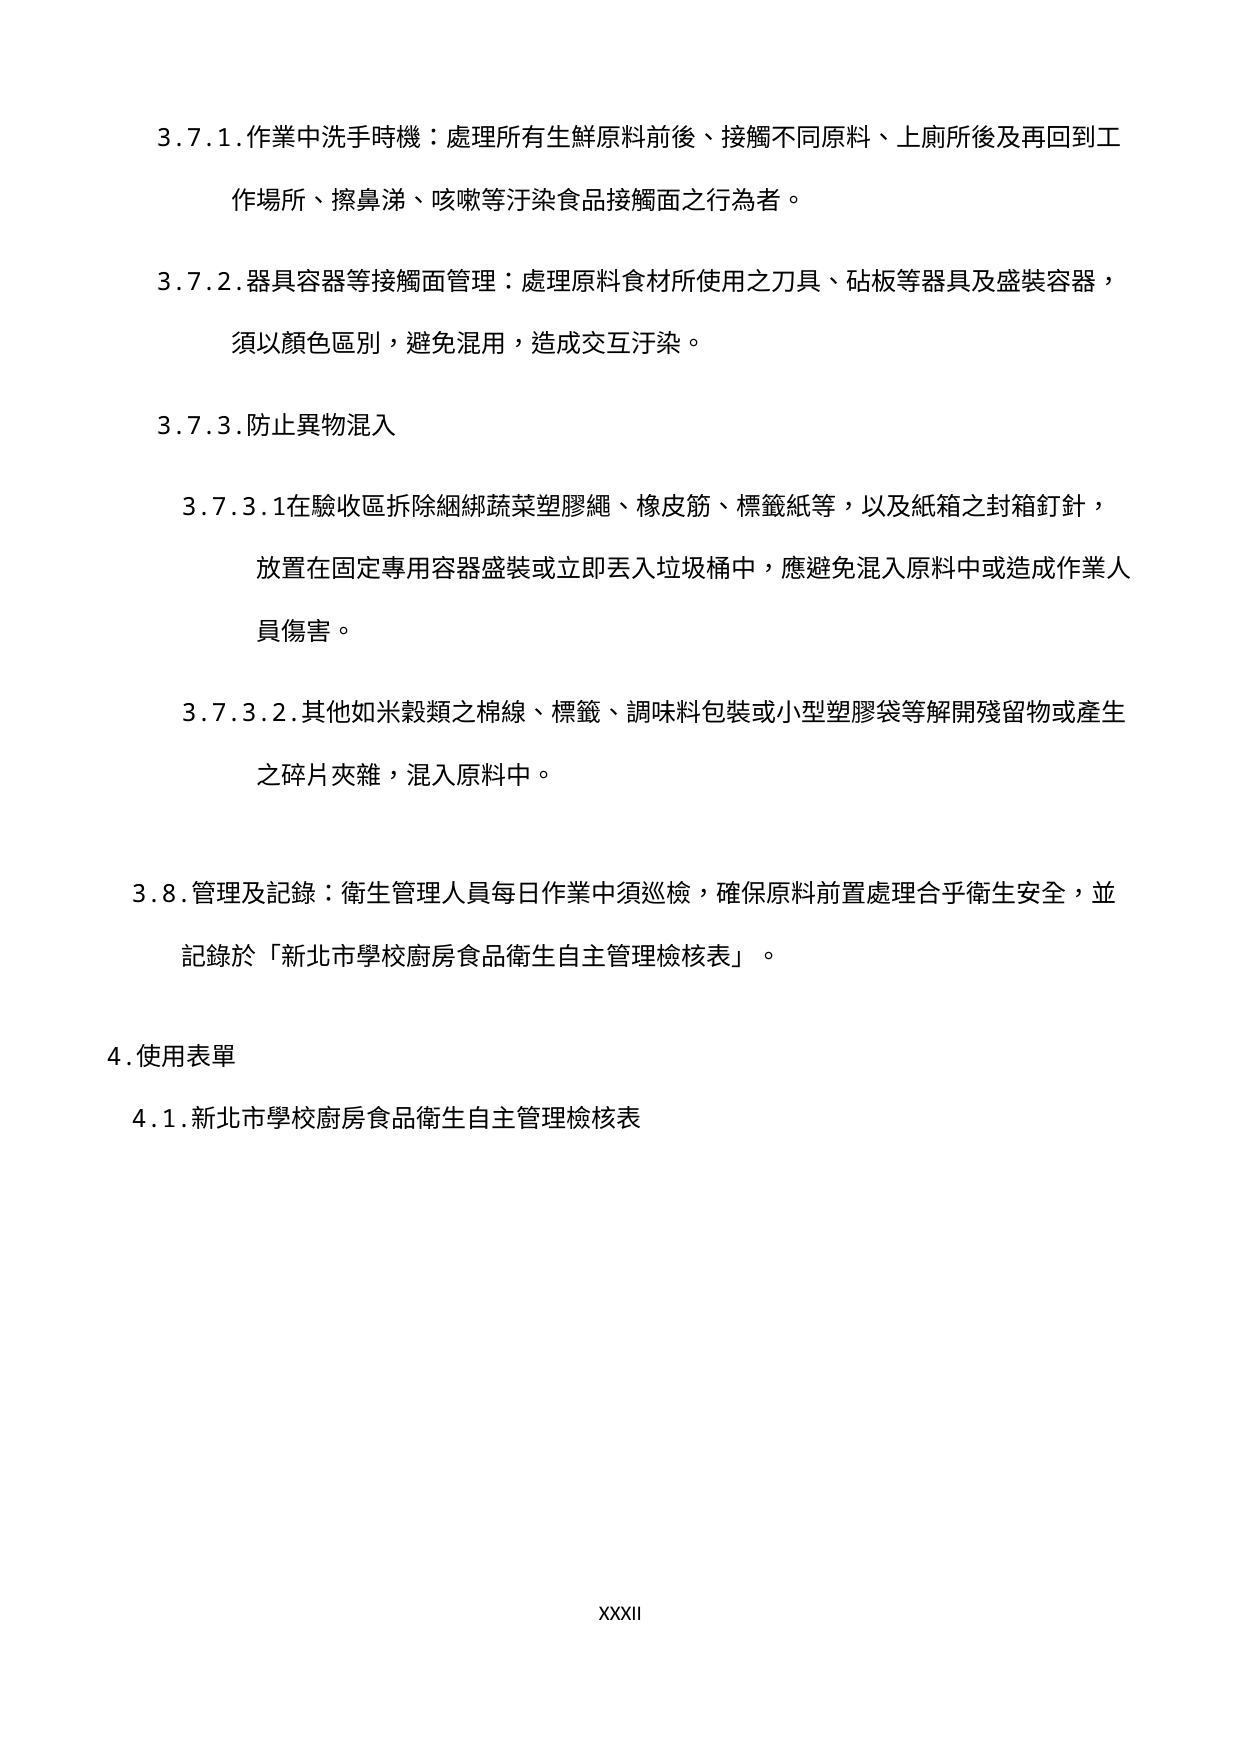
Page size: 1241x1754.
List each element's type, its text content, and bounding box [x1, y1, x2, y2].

text 3.7.1.作業中洗手時機：處理所有生鮮原料前後、接觸不同原料、上廁所後及再回到工作場所、擦鼻涕、咳嗽等汙染食品接觸面之行為者。 [156, 94, 1134, 219]
text 3.7.2.器具容器等接觸面管理：處理原料食材所使用之刀具、砧板等器具及盛裝容器，須以顏色區別，避免混用，造成交互汙染。 [156, 238, 1134, 363]
text 3.7.3.2.其他如米穀類之棉線、標籤、調味料包裝或小型塑膠袋等解開殘留物或產生之碎片夾雜，混入原料中。 [181, 669, 1134, 794]
text 3.7.3.1在驗收區拆除綑綁蔬菜塑膠繩、橡皮筋、標籤紙等，以及紙箱之封箱釘針，放置在固定專用容器盛裝或立即丟入垃圾桶中，應避免混入原料中或造成作業人員傷害。 [181, 463, 1134, 650]
text 4.使用表單 [106, 1013, 1134, 1075]
text 4.1.新北市學校廚房食品衛生自主管理檢核表 [131, 1075, 1134, 1138]
text 3.7.3.防止異物混入 [156, 382, 1134, 444]
text 3.8.管理及記錄：衛生管理人員每日作業中須巡檢，確保原料前置處理合乎衛生安全，並記錄於「新北市學校廚房食品衛生自主管理檢核表」。 [131, 850, 1134, 975]
